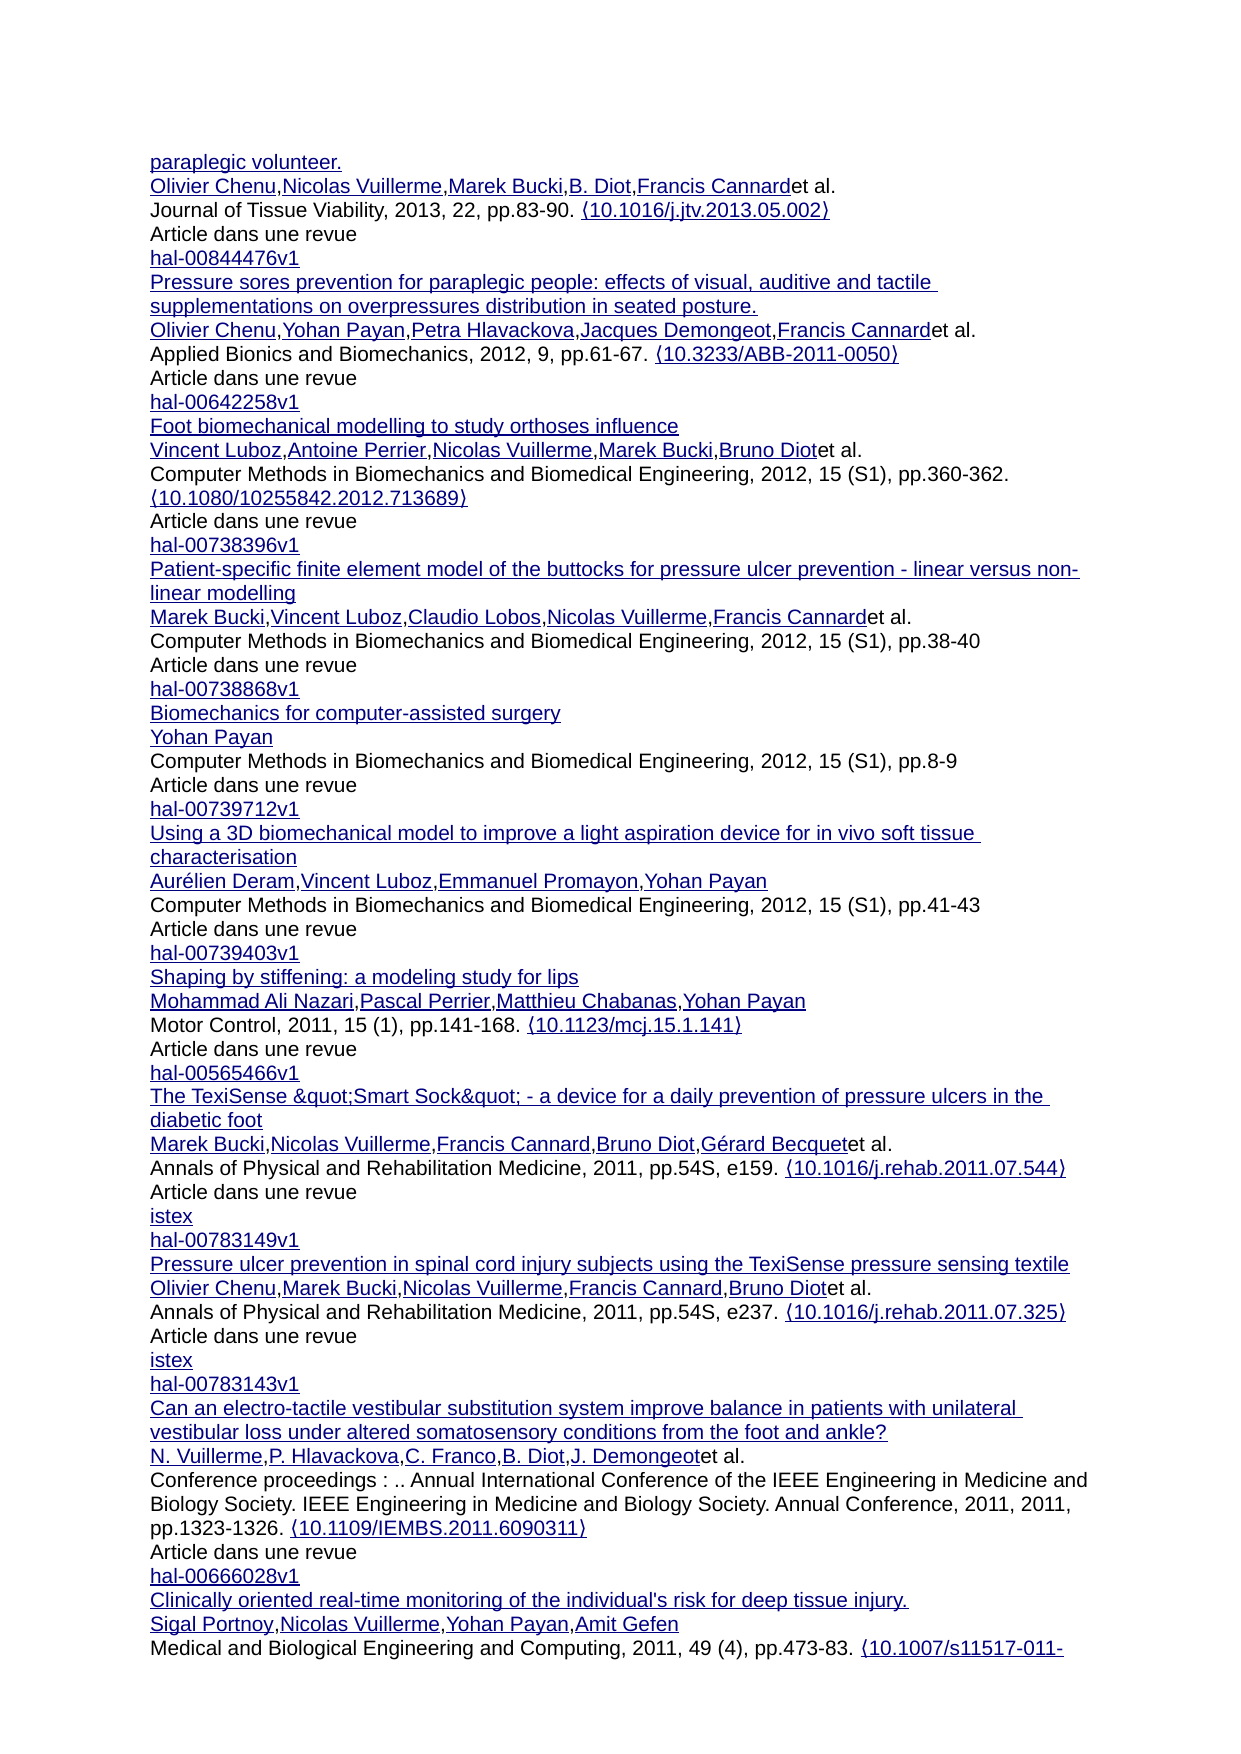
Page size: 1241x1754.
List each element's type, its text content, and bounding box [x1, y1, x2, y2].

table_cell Shaping by stiffening: a modeling study for lips Mohammad Ali Nazari,Pascal Perrier,Matthieu Chabanas,Yohan Payan Motor Control, 2011, 15 (1), pp.141-168. ⟨10.1123/mcj.15.1.141⟩ Article dans une revue hal-00565466v1 [150, 965, 1090, 1084]
table_cell The TexiSense &quot;Smart Sock&quot; - a device for a daily prevention of pressure ulcers in the diabetic foot Marek Bucki,Nicolas Vuillerme,Francis Cannard,Bruno Diot,Gérard Becquetet al. Annals of Physical and Rehabilitation Medicine, 2011, pp.54S, e159. ⟨10.1016/j.rehab.2011.07.544⟩ Article dans une revue istex hal-00783149v1 [150, 1084, 1090, 1252]
table_cell Foot biomechanical modelling to study orthoses influence Vincent Luboz,Antoine Perrier,Nicolas Vuillerme,Marek Bucki,Bruno Diotet al. Computer Methods in Biomechanics and Biomedical Engineering, 2012, 15 (S1), pp.360-362. ⟨10.1080/10255842.2012.713689⟩ Article dans une revue hal-00738396v1 [150, 414, 1090, 557]
table_cell Pressure sores prevention for paraplegic people: effects of visual, auditive and tactile supplementations on overpressures distribution in seated posture. Olivier Chenu,Yohan Payan,Petra Hlavackova,Jacques Demongeot,Francis Cannardet al. Applied Bionics and Biomechanics, 2012, 9, pp.61-67. ⟨10.3233/ABB-2011-0050⟩ Article dans une revue hal-00642258v1 [150, 270, 1090, 413]
table_cell Biomechanics for computer-assisted surgery Yohan Payan Computer Methods in Biomechanics and Biomedical Engineering, 2012, 15 (S1), pp.8-9 Article dans une revue hal-00739712v1 [150, 701, 1090, 821]
table_cell paraplegic volunteer. Olivier Chenu,Nicolas Vuillerme,Marek Bucki,B. Diot,Francis Cannardet al. Journal of Tissue Viability, 2013, 22, pp.83-90. ⟨10.1016/j.jtv.2013.05.002⟩ Article dans une revue hal-00844476v1 [150, 150, 1090, 270]
table_cell Pressure ulcer prevention in spinal cord injury subjects using the TexiSense pressure sensing textile Olivier Chenu,Marek Bucki,Nicolas Vuillerme,Francis Cannard,Bruno Diotet al. Annals of Physical and Rehabilitation Medicine, 2011, pp.54S, e237. ⟨10.1016/j.rehab.2011.07.325⟩ Article dans une revue istex hal-00783143v1 [150, 1252, 1090, 1396]
table_cell Clinically oriented real-time monitoring of the individual's risk for deep tissue injury. Sigal Portnoy,Nicolas Vuillerme,Yohan Payan,Amit Gefen Medical and Biological Engineering and Computing, 2011, 49 (4), pp.473-83. ⟨10.1007/s11517-011- [150, 1588, 1090, 1659]
table_cell Patient-specific finite element model of the buttocks for pressure ulcer prevention - linear versus non-linear modelling Marek Bucki,Vincent Luboz,Claudio Lobos,Nicolas Vuillerme,Francis Cannardet al. Computer Methods in Biomechanics and Biomedical Engineering, 2012, 15 (S1), pp.38-40 Article dans une revue hal-00738868v1 [150, 557, 1090, 701]
table_cell Can an electro-tactile vestibular substitution system improve balance in patients with unilateral vestibular loss under altered somatosensory conditions from the foot and ankle? N. Vuillerme,P. Hlavackova,C. Franco,B. Diot,J. Demongeotet al. Conference proceedings : .. Annual International Conference of the IEEE Engineering in Medicine and Biology Society. IEEE Engineering in Medicine and Biology Society. Annual Conference, 2011, 2011, pp.1323-1326. ⟨10.1109/IEMBS.2011.6090311⟩ Article dans une revue hal-00666028v1 [150, 1396, 1090, 1587]
table_cell Using a 3D biomechanical model to improve a light aspiration device for in vivo soft tissue characterisation Aurélien Deram,Vincent Luboz,Emmanuel Promayon,Yohan Payan Computer Methods in Biomechanics and Biomedical Engineering, 2012, 15 (S1), pp.41-43 Article dans une revue hal-00739403v1 [150, 821, 1090, 964]
